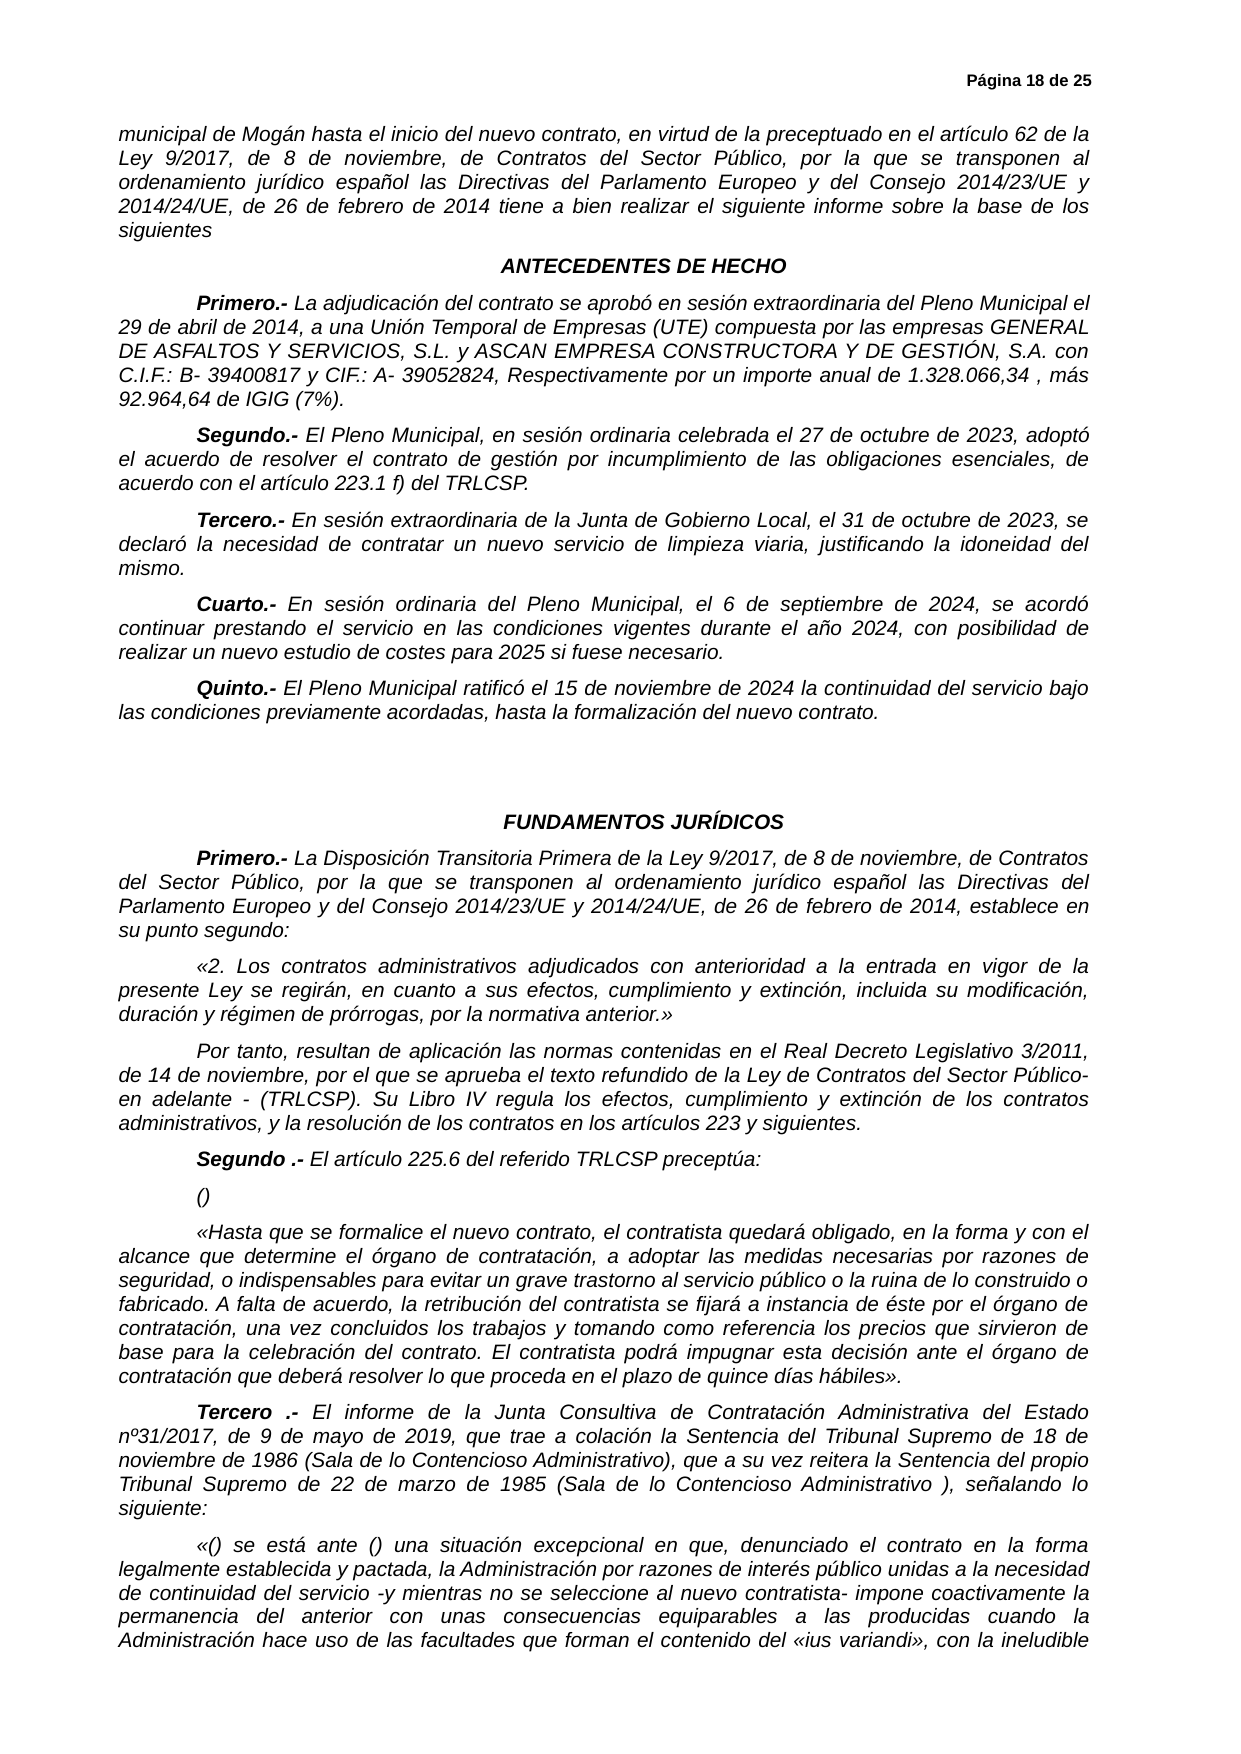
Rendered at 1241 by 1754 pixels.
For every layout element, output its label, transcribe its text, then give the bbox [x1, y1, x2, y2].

text Primero.- La Disposición Transitoria Primera de la Ley 9/2017, de 8 de noviembre, de Contratos del Sector Público, por la que se transponen al ordenamiento jurídico español las Directivas del Parlamento Europeo y del Consejo 2014/23/UE y 2014/24/UE, de 26 de febrero de 2014, establece en su punto segundo: [118, 846, 1092, 942]
text «() se está ante () una situación excepcional en que, denunciado el contrato en la forma legalmente establecida y pactada, la Administración por razones de interés público unidas a la necesidad de continuidad del servicio -y mientras no se seleccione al nuevo contratista- impone coactivamente la permanencia del anterior con unas consecuencias equiparables a las producidas cuando la Administración hace uso de las facultades que forman el contenido del «ius variandi», con la ineludible [118, 1532, 1092, 1652]
text Tercero.- En sesión extraordinaria de la Junta de Gobierno Local, el 31 de octubre de 2023, se declaró la necesidad de contratar un nuevo servicio de limpieza viaria, justificando la idoneidad del mismo. [118, 507, 1092, 579]
text Segundo .- El artículo 225.6 del referido TRLCSP preceptúa: [118, 1147, 1092, 1171]
text Tercero .- El informe de la Junta Consultiva de Contratación Administrativa del Estado nº31/2017, de 9 de mayo de 2019, que trae a colación la Sentencia del Tribunal Supremo de 18 de noviembre de 1986 (Sala de lo Contencioso Administrativo), que a su vez reitera la Sentencia del propio Tribunal Supremo de 22 de marzo de 1985 (Sala de lo Contencioso Administrativo ), señalando lo siguiente: [118, 1400, 1092, 1520]
text municipal de Mogán hasta el inicio del nuevo contrato, en virtud de la preceptuado en el artículo 62 de la Ley 9/2017, de 8 de noviembre, de Contratos del Sector Público, por la que se transponen al ordenamiento jurídico español las Directivas del Parlamento Europeo y del Consejo 2014/23/UE y 2014/24/UE, de 26 de febrero de 2014 tiene a bien realizar el siguiente informe sobre la base de los siguientes [118, 122, 1092, 242]
text ANTECEDENTES DE HECHO [118, 254, 1092, 278]
text Cuarto.- En sesión ordinaria del Pleno Municipal, el 6 de septiembre de 2024, se acordó continuar prestando el servicio en las condiciones vigentes durante el año 2024, con posibilidad de realizar un nuevo estudio de costes para 2025 si fuese necesario. [118, 592, 1092, 664]
text () [118, 1183, 1092, 1207]
text «Hasta que se formalice el nuevo contrato, el contratista quedará obligado, en la forma y con el alcance que determine el órgano de contratación, a adoptar las medidas necesarias por razones de seguridad, o indispensables para evitar un grave trastorno al servicio público o la ruina de lo construido o fabricado. A falta de acuerdo, la retribución del contratista se fijará a instancia de éste por el órgano de contratación, una vez concluidos los trabajos y tomando como referencia los precios que sirvieron de base para la celebración del contrato. El contratista podrá impugnar esta decisión ante el órgano de contratación que deberá resolver lo que proceda en el plazo de quince días hábiles». [118, 1220, 1092, 1388]
text Por tanto, resultan de aplicación las normas contenidas en el Real Decreto Legislativo 3/2011, de 14 de noviembre, por el que se aprueba el texto refundido de la Ley de Contratos del Sector Público- en adelante - (TRLCSP). Su Libro IV regula los efectos, cumplimiento y extinción de los contratos administrativos, y la resolución de los contratos en los artículos 223 y siguientes. [118, 1039, 1092, 1134]
text Quinto.- El Pleno Municipal ratificó el 15 de noviembre de 2024 la continuidad del servicio bajo las condiciones previamente acordadas, hasta la formalización del nuevo contrato. [118, 676, 1092, 724]
text Segundo.- El Pleno Municipal, en sesión ordinaria celebrada el 27 de octubre de 2023, adoptó el acuerdo de resolver el contrato de gestión por incumplimiento de las obligaciones esenciales, de acuerdo con el artículo 223.1 f) del TRLCSP. [118, 423, 1092, 495]
text «2. Los contratos administrativos adjudicados con anterioridad a la entrada en vigor de la presente Ley se regirán, en cuanto a sus efectos, cumplimiento y extinción, incluida su modificación, duración y régimen de prórrogas, por la normativa anterior.» [118, 954, 1092, 1026]
text FUNDAMENTOS JURÍDICOS [118, 809, 1092, 833]
text Primero.- La adjudicación del contrato se aprobó en sesión extraordinaria del Pleno Municipal el 29 de abril de 2014, a una Unión Temporal de Empresas (UTE) compuesta por las empresas GENERAL DE ASFALTOS Y SERVICIOS, S.L. y ASCAN EMPRESA CONSTRUCTORA Y DE GESTIÓN, S.A. con C.I.F.: B- 39400817 y CIF.: A- 39052824, Respectivamente por un importe anual de 1.328.066,34 , más 92.964,64 de IGIG (7%). [118, 291, 1092, 411]
